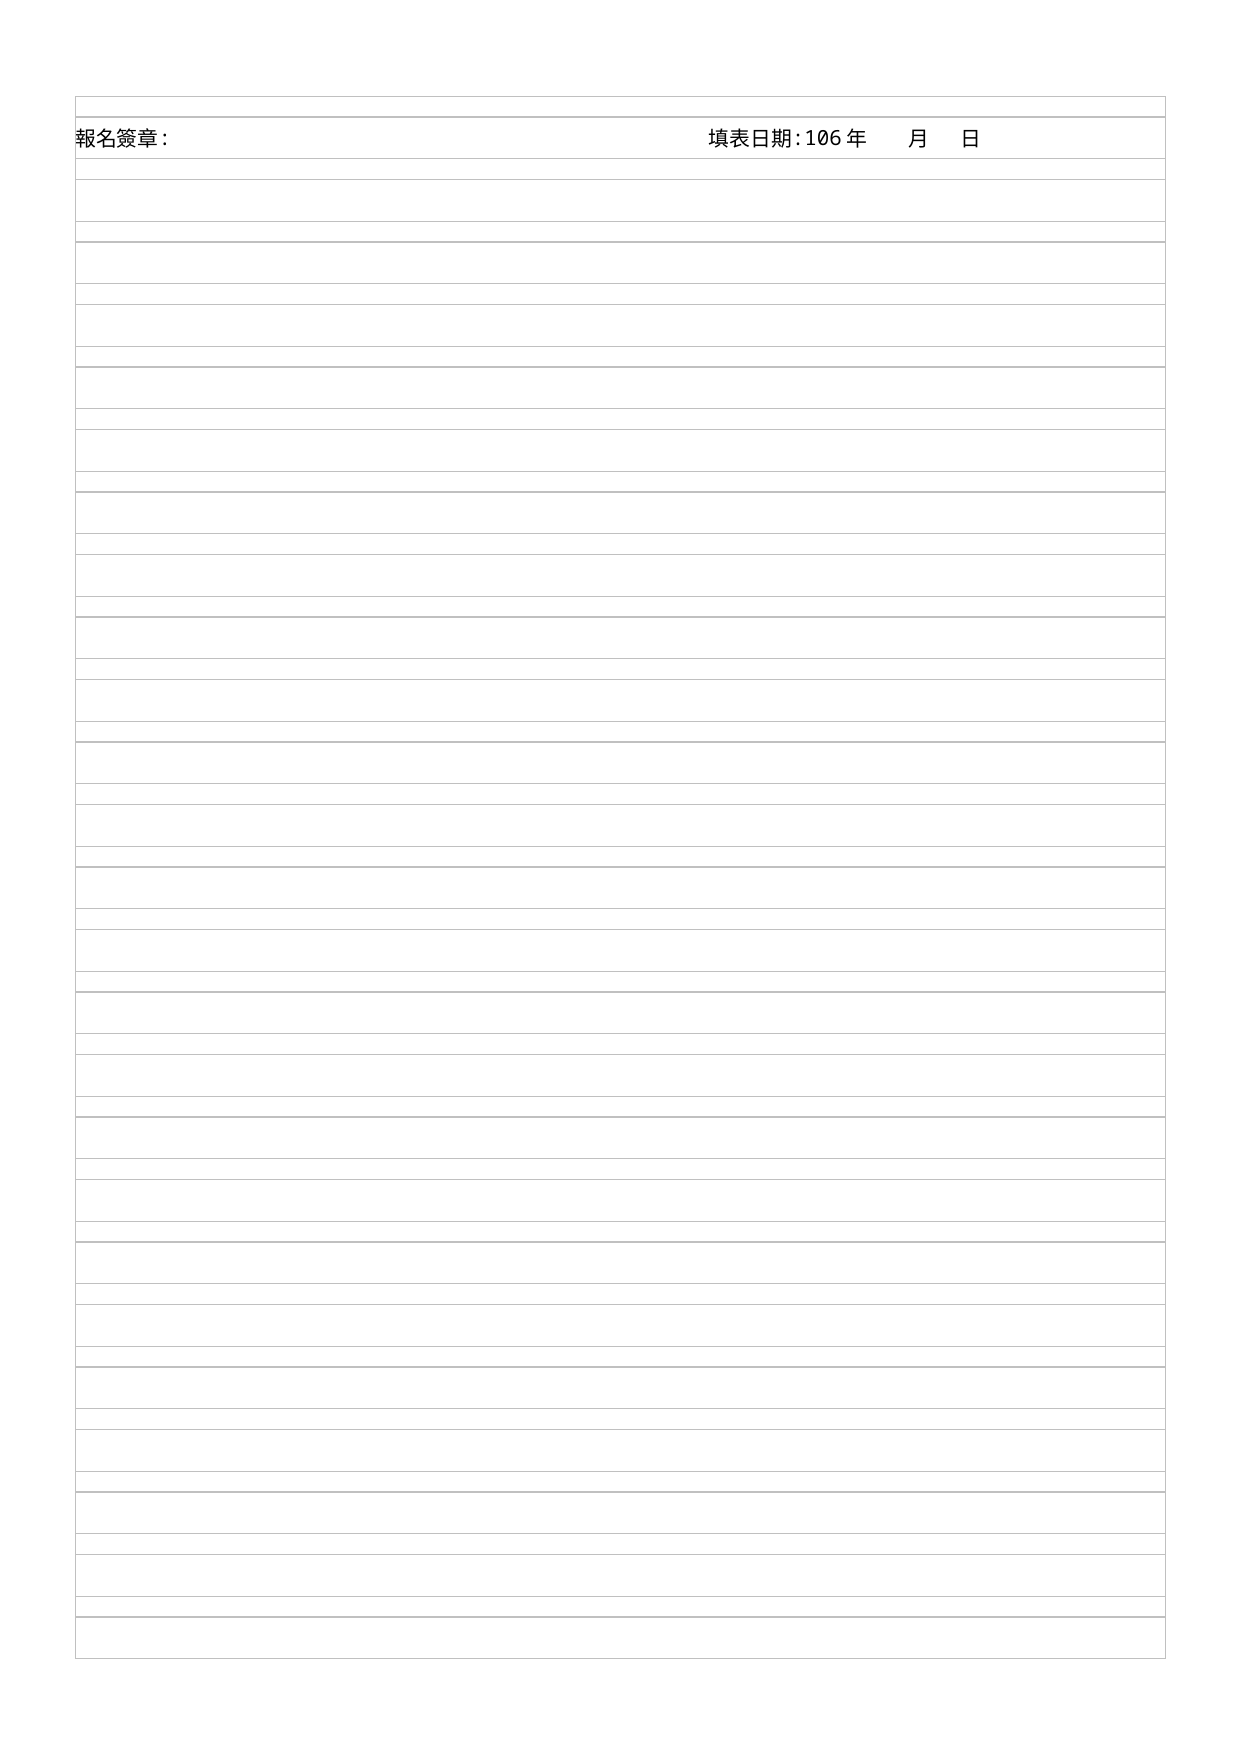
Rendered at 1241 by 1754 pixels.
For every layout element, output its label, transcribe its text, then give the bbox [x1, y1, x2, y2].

text 報名簽章: 填表日期:106年 月 日 [76, 118, 1165, 158]
text [76, 97, 1165, 116]
